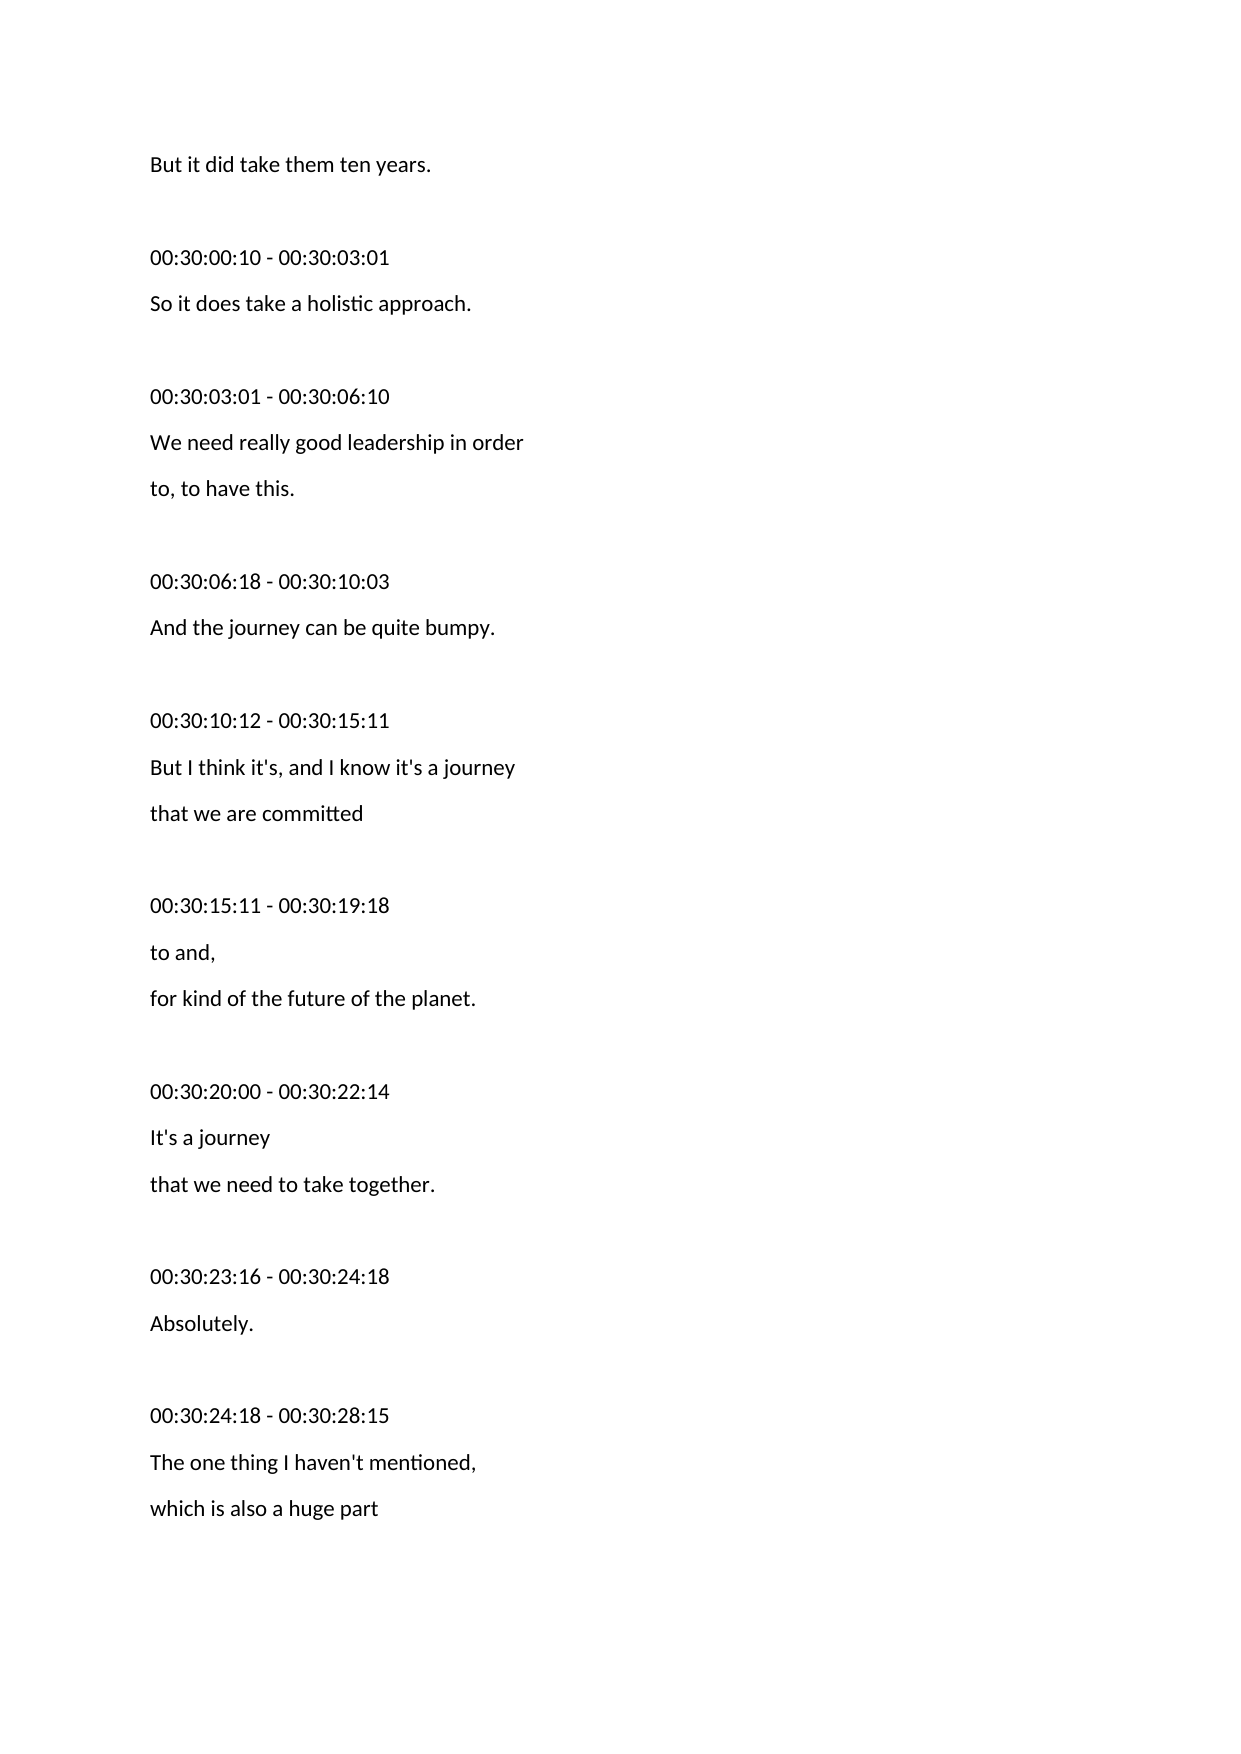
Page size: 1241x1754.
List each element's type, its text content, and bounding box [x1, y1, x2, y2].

text that we are committed [150, 799, 1090, 827]
text It's a journey [150, 1123, 1090, 1151]
text that we need to take together. [150, 1170, 1090, 1198]
text But I think it's, and I know it's a journey [150, 753, 1090, 781]
text 00:30:15:11 - 00:30:19:18 [150, 892, 1090, 920]
text 00:30:23:16 - 00:30:24:18 [150, 1262, 1090, 1291]
text 00:30:20:00 - 00:30:22:14 [150, 1077, 1090, 1105]
text And the journey can be quite bumpy. [150, 613, 1090, 642]
text for kind of the future of the planet. [150, 984, 1090, 1012]
text 00:30:24:18 - 00:30:28:15 [150, 1402, 1090, 1429]
text 00:30:00:10 - 00:30:03:01 [150, 243, 1090, 271]
text 00:30:03:01 - 00:30:06:10 [150, 382, 1090, 410]
text 00:30:06:18 - 00:30:10:03 [150, 567, 1090, 595]
text So it does take a holistic approach. [150, 289, 1090, 317]
text We need really good leadership in order [150, 428, 1090, 456]
text But it did take them ten years. [150, 150, 1090, 178]
text to, to have this. [150, 474, 1090, 502]
text 00:30:10:12 - 00:30:15:11 [150, 706, 1090, 734]
text Absolutely. [150, 1309, 1090, 1337]
text The one thing I haven't mentioned, [150, 1448, 1090, 1476]
text to and, [150, 938, 1090, 966]
text which is also a huge part [150, 1494, 1090, 1522]
